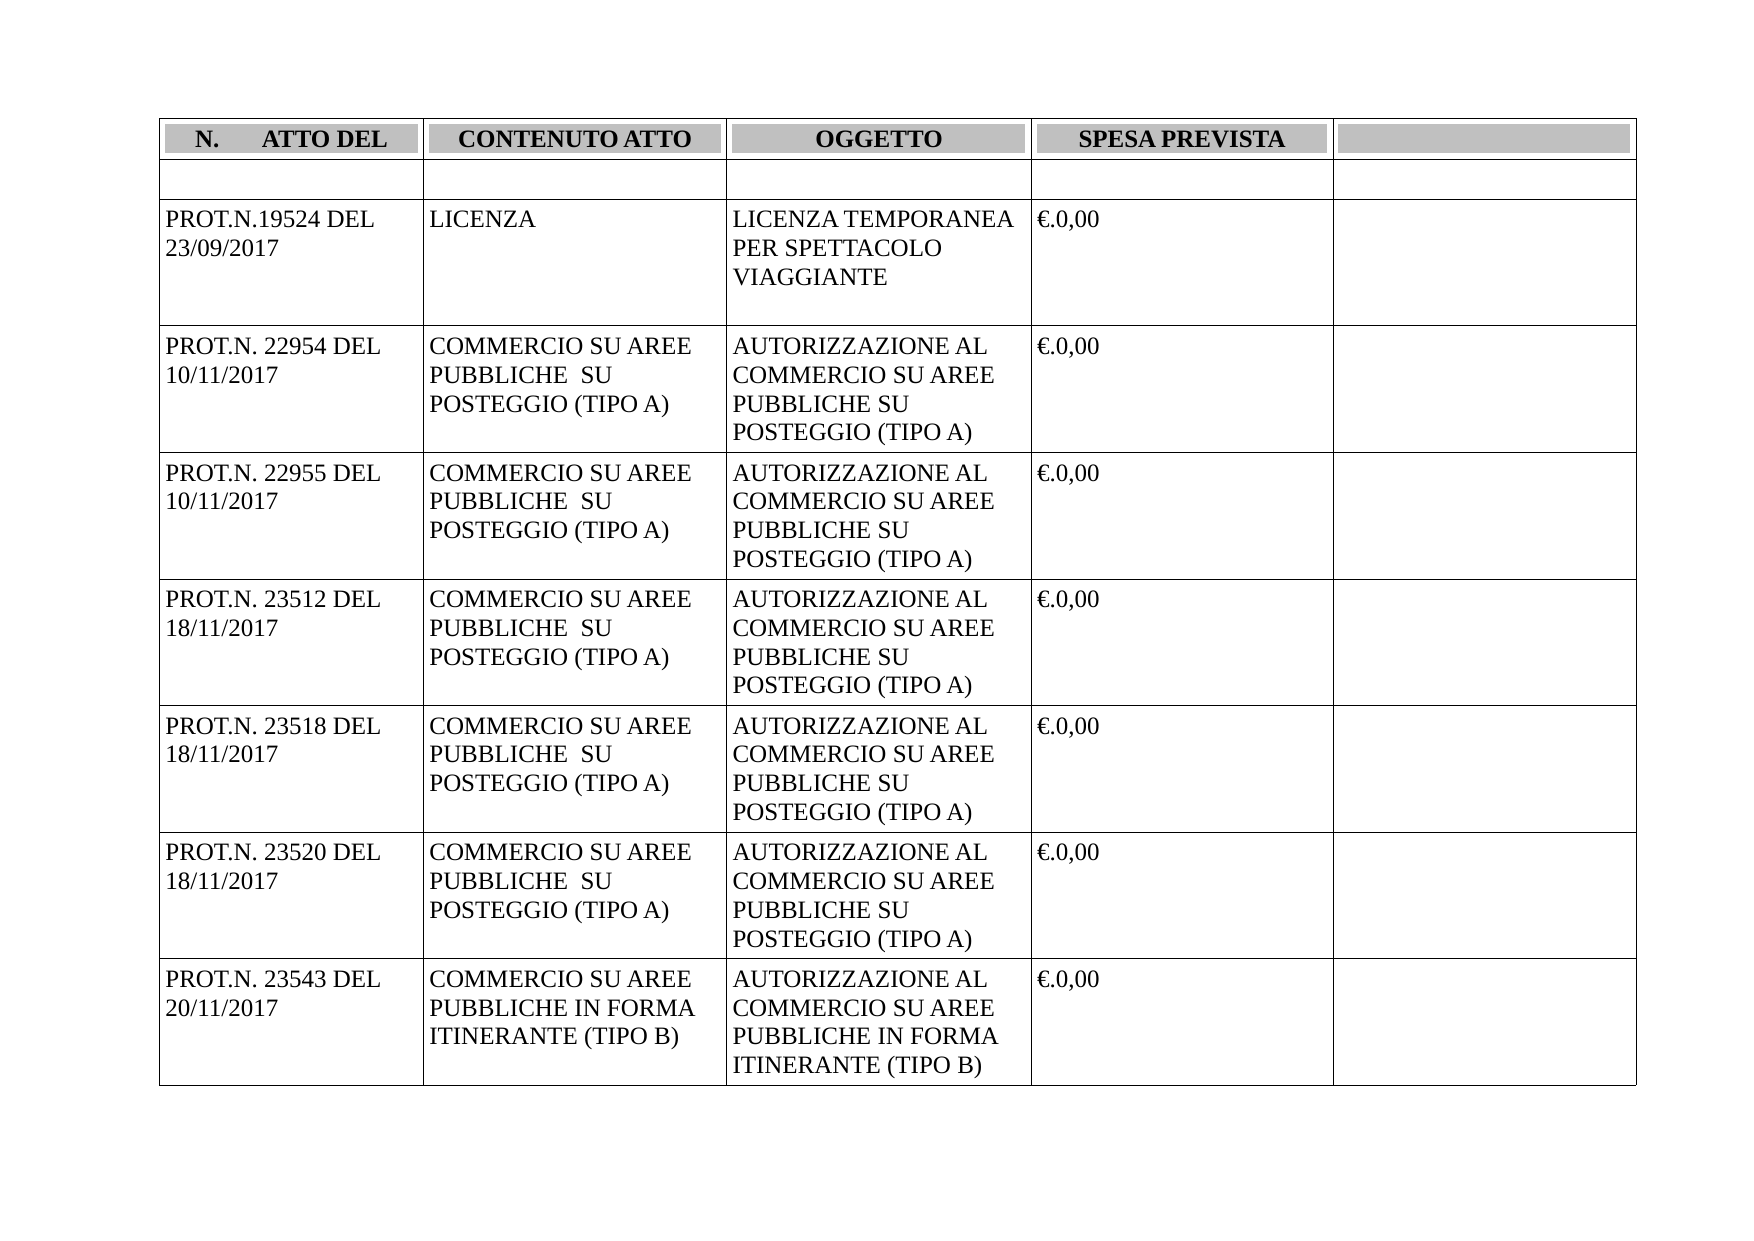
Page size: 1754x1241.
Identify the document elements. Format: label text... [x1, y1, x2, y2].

table_cell PROT.N. 23512 DEL 18/11/2017 [160, 580, 423, 705]
table_cell €.0,00 [1032, 326, 1333, 452]
table_cell COMMERCIO SU AREE PUBBLICHE SU POSTEGGIO (TIPO A) [424, 326, 726, 452]
table_cell [727, 160, 1031, 199]
table_cell COMMERCIO SU AREE PUBBLICHE SU POSTEGGIO (TIPO A) [424, 580, 726, 705]
table_cell AUTORIZZAZIONE AL COMMERCIO SU AREE PUBBLICHE SU POSTEGGIO (TIPO A) [727, 326, 1031, 452]
table_cell €.0,00 [1032, 580, 1333, 705]
table_cell [1334, 160, 1636, 199]
table_cell PROT.N. 22955 DEL 10/11/2017 [160, 453, 423, 578]
table_cell €.0,00 [1032, 959, 1333, 1085]
table_cell COMMERCIO SU AREE PUBBLICHE SU POSTEGGIO (TIPO A) [424, 453, 726, 578]
table_cell PROT.N. 22954 DEL 10/11/2017 [160, 326, 423, 452]
table_cell PROT.N. 23518 DEL 18/11/2017 [160, 706, 423, 832]
table_header [1334, 119, 1636, 158]
table_cell PROT.N. 23543 DEL 20/11/2017 [160, 959, 423, 1085]
table_cell €.0,00 [1032, 200, 1333, 325]
table_header OGGETTO [727, 119, 1031, 158]
table_cell [1334, 833, 1636, 958]
table_cell [1334, 706, 1636, 832]
table_cell LICENZA TEMPORANEA PER SPETTACOLO VIAGGIANTE [727, 200, 1031, 325]
table_cell [1334, 959, 1636, 1085]
table_cell €.0,00 [1032, 833, 1333, 958]
table_cell [1334, 326, 1636, 452]
table_cell [160, 160, 423, 199]
table_cell LICENZA [424, 200, 726, 325]
table_cell AUTORIZZAZIONE AL COMMERCIO SU AREE PUBBLICHE SU POSTEGGIO (TIPO A) [727, 580, 1031, 705]
table_cell [424, 160, 726, 199]
table_cell AUTORIZZAZIONE AL COMMERCIO SU AREE PUBBLICHE SU POSTEGGIO (TIPO A) [727, 833, 1031, 958]
table_cell COMMERCIO SU AREE PUBBLICHE IN FORMA ITINERANTE (TIPO B) [424, 959, 726, 1085]
table_cell [1334, 453, 1636, 578]
table_header SPESA PREVISTA [1032, 119, 1333, 158]
table_cell AUTORIZZAZIONE AL COMMERCIO SU AREE PUBBLICHE IN FORMA ITINERANTE (TIPO B) [727, 959, 1031, 1085]
table_cell COMMERCIO SU AREE PUBBLICHE SU POSTEGGIO (TIPO A) [424, 706, 726, 832]
table_cell COMMERCIO SU AREE PUBBLICHE SU POSTEGGIO (TIPO A) [424, 833, 726, 958]
table_cell AUTORIZZAZIONE AL COMMERCIO SU AREE PUBBLICHE SU POSTEGGIO (TIPO A) [727, 706, 1031, 832]
table_cell PROT.N. 23520 DEL 18/11/2017 [160, 833, 423, 958]
table_cell €.0,00 [1032, 706, 1333, 832]
table_header N. ATTO DEL [160, 119, 423, 158]
table_cell PROT.N.19524 DEL 23/09/2017 [160, 200, 423, 325]
table_cell AUTORIZZAZIONE AL COMMERCIO SU AREE PUBBLICHE SU POSTEGGIO (TIPO A) [727, 453, 1031, 578]
table_cell €.0,00 [1032, 453, 1333, 578]
table_cell [1032, 160, 1333, 199]
table_cell [1334, 200, 1636, 325]
table_header CONTENUTO ATTO [424, 119, 726, 158]
table_cell [1334, 580, 1636, 705]
